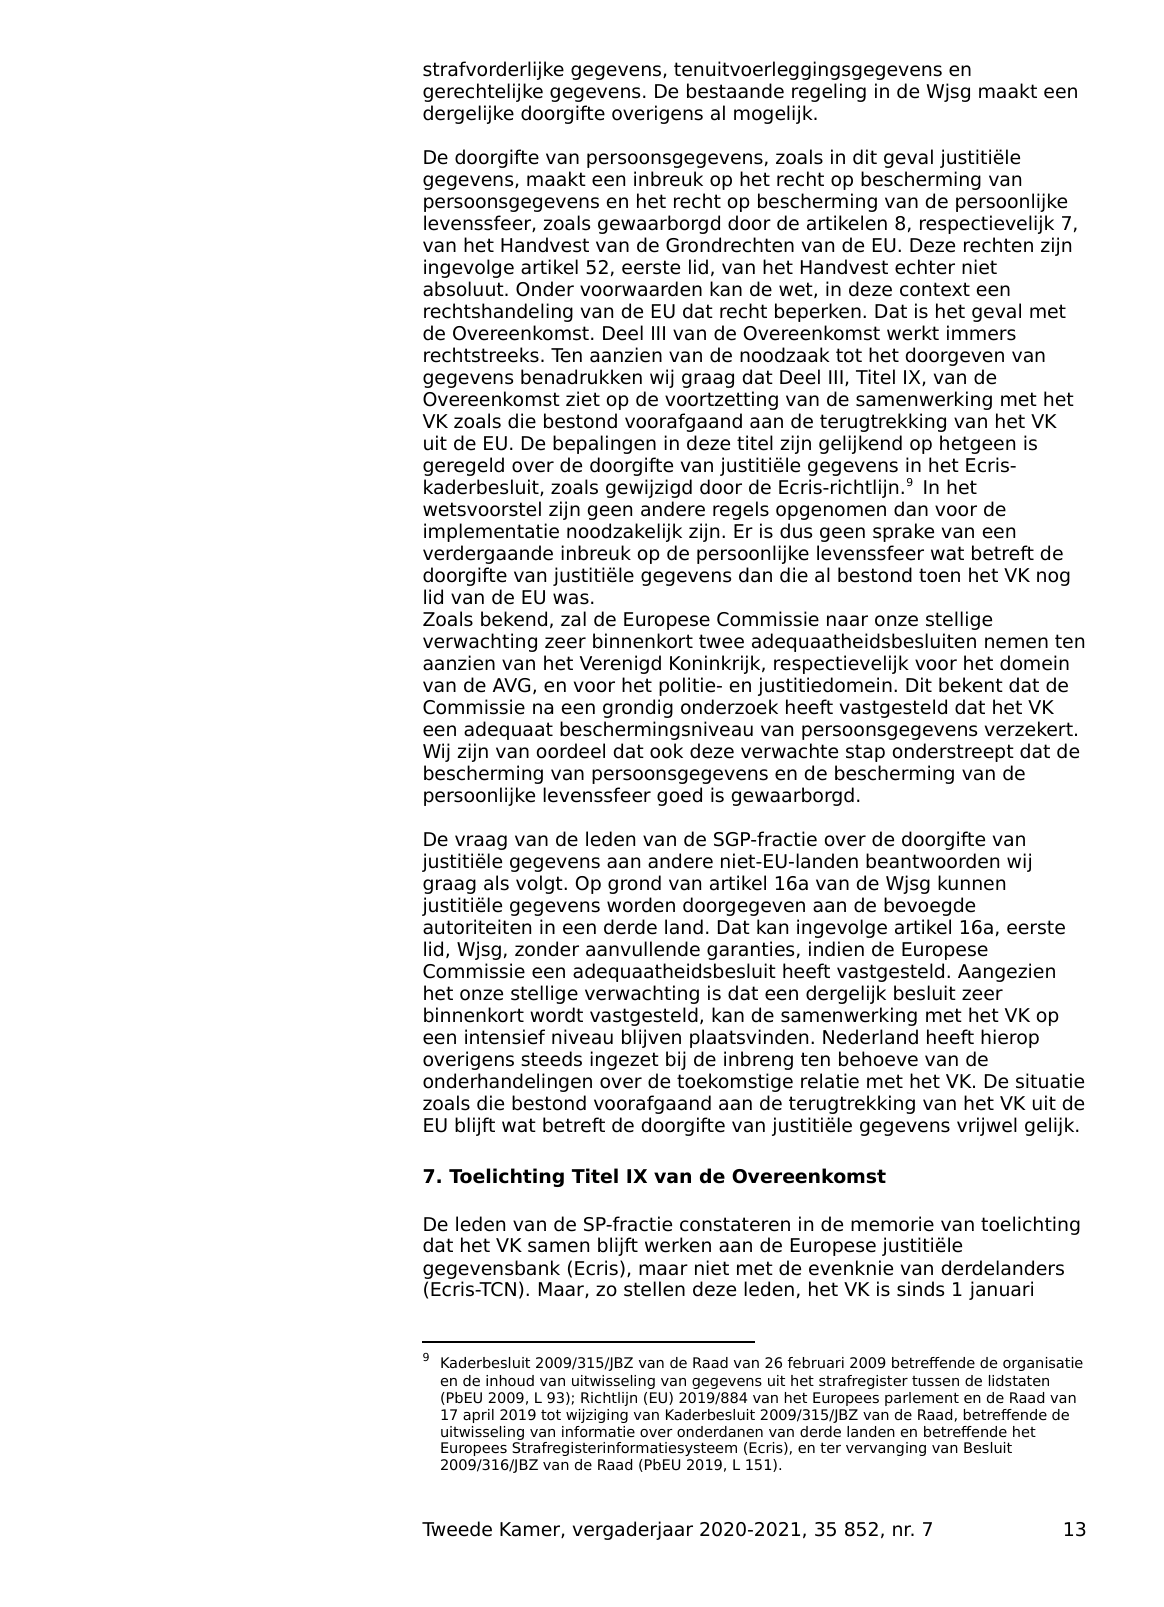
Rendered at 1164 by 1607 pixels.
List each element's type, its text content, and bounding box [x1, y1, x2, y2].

text De leden van de SP-fractie constateren in de memorie van toelichting dat het VK samen blijft werken aan de Europese justitiële gegevensbank (Ecris), maar niet met de evenknie van derdelanders (Ecris-TCN). Maar, zo stellen deze leden, het VK is sinds 1 januari [422, 1213, 1087, 1301]
text Zoals bekend, zal de Europese Commissie naar onze stellige verwachting zeer binnenkort twee adequaatheidsbesluiten nemen ten aanzien van het Verenigd Koninkrijk, respectievelijk voor het domein van de AVG, en voor het politie- en justitiedomein. Dit bekent dat de Commissie na een grondig onderzoek heeft vastgesteld dat het VK een adequaat beschermingsniveau van persoonsgegevens verzekert. Wij zijn van oordeel dat ook deze verwachte stap onderstreept dat de bescherming van persoonsgegevens en de bescherming van de persoonlijke levenssfeer goed is gewaarborgd. [422, 609, 1087, 807]
text Kaderbesluit 2009/315/JBZ van de Raad van 26 februari 2009 betreffende de organisatie en de inhoud van uitwisseling van gegevens uit het strafregister tussen de lidstaten (PbEU 2009, L 93); Richtlijn (EU) 2019/884 van het Europees parlement en de Raad van 17 april 2019 tot wijziging van Kaderbesluit 2009/315/JBZ van de Raad, betreffende de uitwisseling van informatie over onderdanen van derde landen en betreffende het Europees Strafregisterinformatiesysteem (Ecris), en ter vervanging van Besluit 2009/316/JBZ van de Raad (PbEU 2019, L 151). [422, 1351, 1087, 1474]
text strafvorderlijke gegevens, tenuitvoerleggingsgegevens en gerechtelijke gegevens. De bestaande regeling in de Wjsg maakt een dergelijke doorgifte overigens al mogelijk. [422, 59, 1087, 125]
subtitle 7. Toelichting Titel IX van de Overeenkomst [422, 1166, 1087, 1188]
text De vraag van de leden van de SGP-fractie over de doorgifte van justitiële gegevens aan andere niet-EU-landen beantwoorden wij graag als volgt. Op grond van artikel 16a van de Wjsg kunnen justitiële gegevens worden doorgegeven aan de bevoegde autoriteiten in een derde land. Dat kan ingevolge artikel 16a, eerste lid, Wjsg, zonder aanvullende garanties, indien de Europese Commissie een adequaatheidsbesluit heeft vastgesteld. Aangezien het onze stellige verwachting is dat een dergelijk besluit zeer binnenkort wordt vastgesteld, kan de samenwerking met het VK op een intensief niveau blijven plaatsvinden. Nederland heeft hierop overigens steeds ingezet bij de inbreng ten behoeve van de onderhandelingen over de toekomstige relatie met het VK. De situatie zoals die bestond voorafgaand aan de terugtrekking van het VK uit de EU blijft wat betreft de doorgifte van justitiële gegevens vrijwel gelijk. [422, 829, 1087, 1136]
text De doorgifte van persoonsgegevens, zoals in dit geval justitiële gegevens, maakt een inbreuk op het recht op bescherming van persoonsgegevens en het recht op bescherming van de persoonlijke levenssfeer, zoals gewaarborgd door de artikelen 8, respectievelijk 7, van het Handvest van de Grondrechten van de EU. Deze rechten zijn ingevolge artikel 52, eerste lid, van het Handvest echter niet absoluut. Onder voorwaarden kan de wet, in deze context een rechtshandeling van de EU dat recht beperken. Dat is het geval met de Overeenkomst. Deel III van de Overeenkomst werkt immers rechtstreeks. Ten aanzien van de noodzaak tot het doorgeven van gegevens benadrukken wij graag dat Deel III, Titel IX, van de Overeenkomst ziet op de voortzetting van de samenwerking met het VK zoals die bestond voorafgaand aan de terugtrekking van het VK uit de EU. De bepalingen in deze titel zijn gelijkend op hetgeen is geregeld over de doorgifte van justitiële gegevens in het Ecris-kaderbesluit, zoals gewijzigd door de Ecris-richtlijn. In het wetsvoorstel zijn geen andere regels opgenomen dan voor de implementatie noodzakelijk zijn. Er is dus geen sprake van een verdergaande inbreuk op de persoonlijke levenssfeer wat betreft de doorgifte van justitiële gegevens dan die al bestond toen het VK nog lid van de EU was. [422, 147, 1087, 609]
